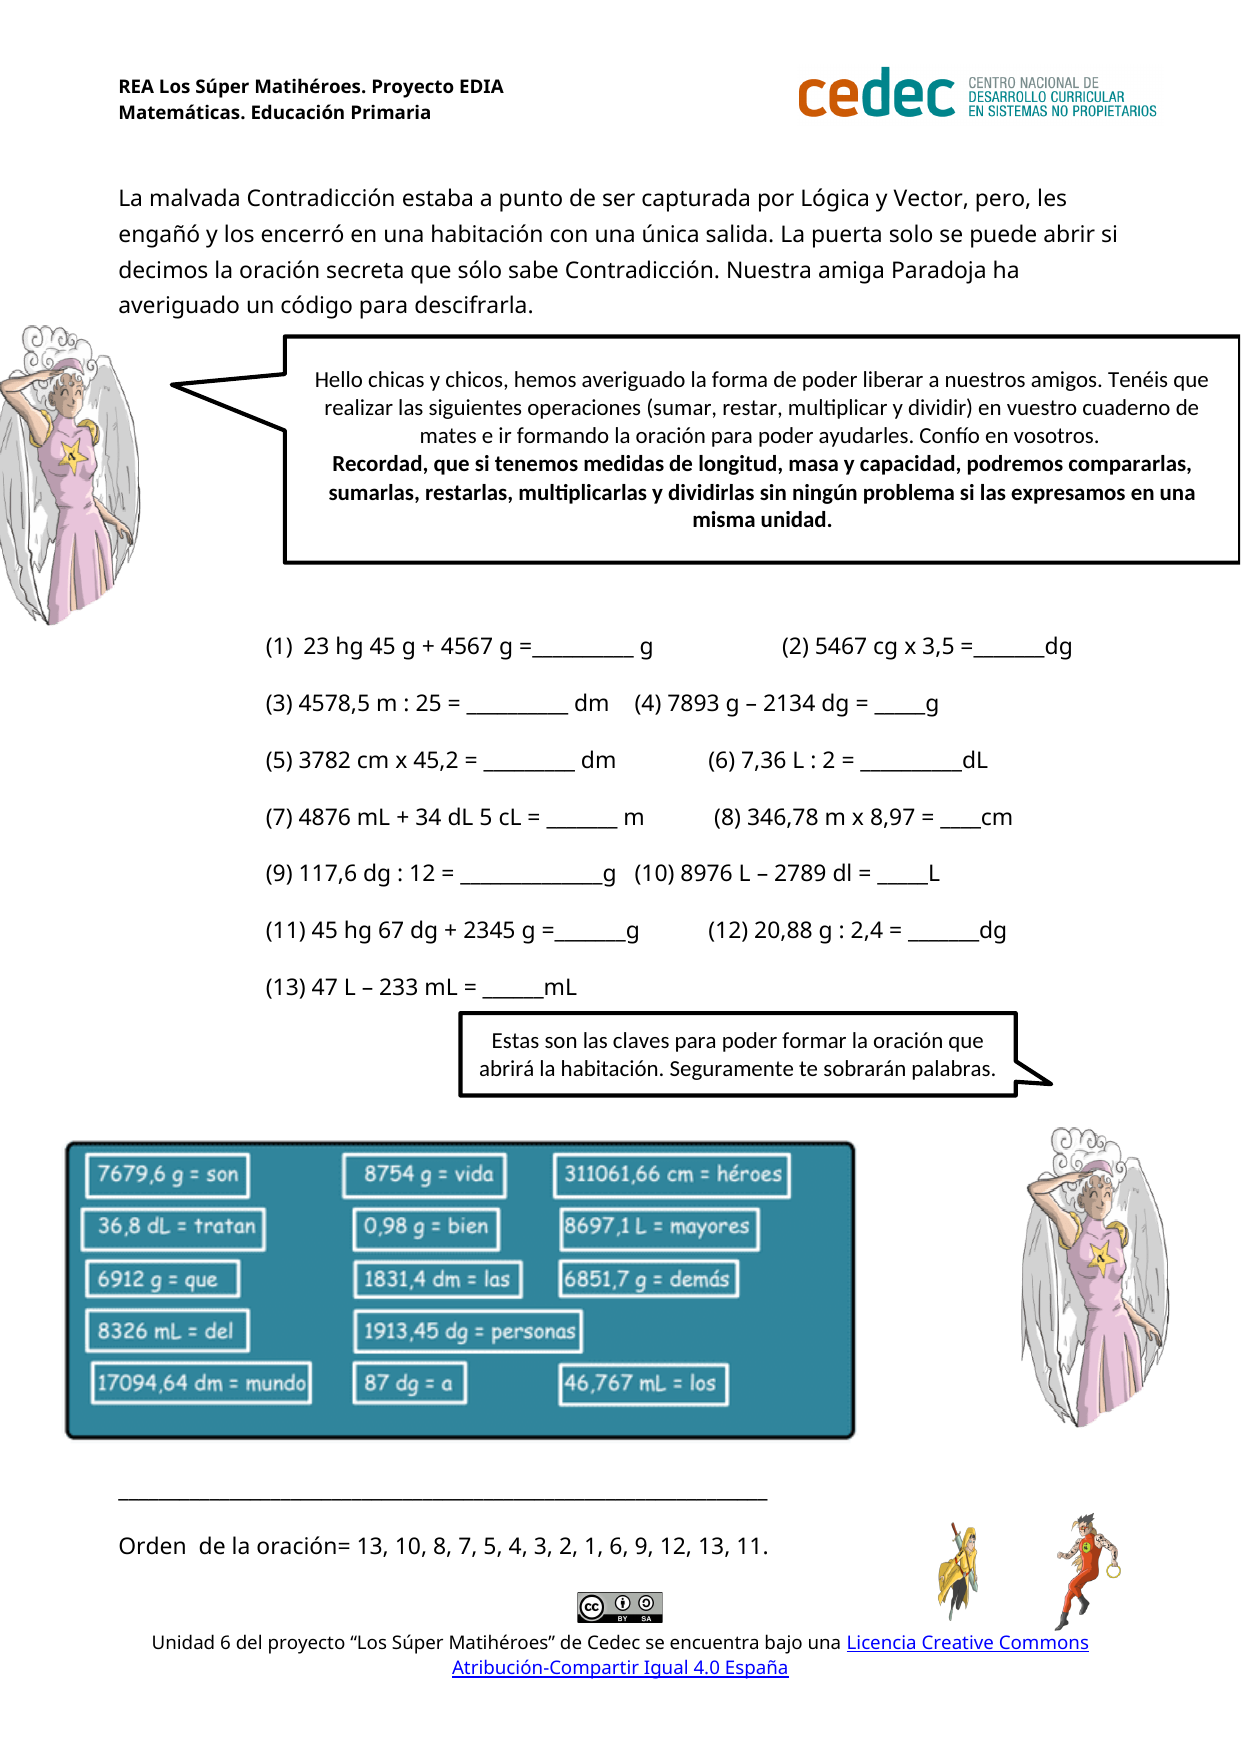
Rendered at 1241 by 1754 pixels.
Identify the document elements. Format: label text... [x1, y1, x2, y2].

picture [932, 1506, 989, 1630]
text (11) 45 hg 67 dg + 2345 g =_______g (12) 20,88 g : 2,4 = _______dg [266, 914, 1122, 945]
text [989, 1530, 1052, 1561]
text (7) 4876 mL + 34 dL 5 cL = _______ m (8) 346,78 m x 8,97 = ____cm [266, 800, 1122, 832]
text (5) 3782 cm x 45,2 = _________ dm (6) 7,36 L : 2 = __________dL [266, 744, 1122, 775]
picture [54, 1136, 860, 1448]
text (3) 4578,5 m : 25 = __________ dm (4) 7893 g – 2134 dg = _____g [266, 687, 1122, 718]
picture [796, 64, 1165, 126]
list 23 hg 45 g + 4567 g =__________ g (2) 5467 cg x 3,5 =_______dg [266, 630, 1122, 661]
picture [0, 304, 156, 637]
picture [1052, 1507, 1122, 1634]
picture [577, 1592, 663, 1623]
picture [994, 1106, 1185, 1439]
text (13) 47 L – 233 mL = ______mL [266, 971, 1122, 1002]
text ________________________________________________________________ [118, 1254, 1122, 1504]
text La malvada Contradicción estaba a punto de ser capturada por Lógica y Vector, pero, les engañó y los encerró en una habitación con una única salida. La puerta solo se puede abrir si decimos la oración secreta que sólo sabe Contradicción. Nuestra amiga Paradoja ha averiguado un código para descifrarla. [118, 182, 1122, 321]
text (9) 117,6 dg : 12 = ______________g (10) 8976 L – 2789 dl = _____L [266, 857, 1122, 888]
text Orden de la oración= 13, 10, 8, 7, 5, 4, 3, 2, 1, 6, 9, 12, 13, 11. [118, 1530, 932, 1561]
text 7 [860, 1141, 994, 1172]
